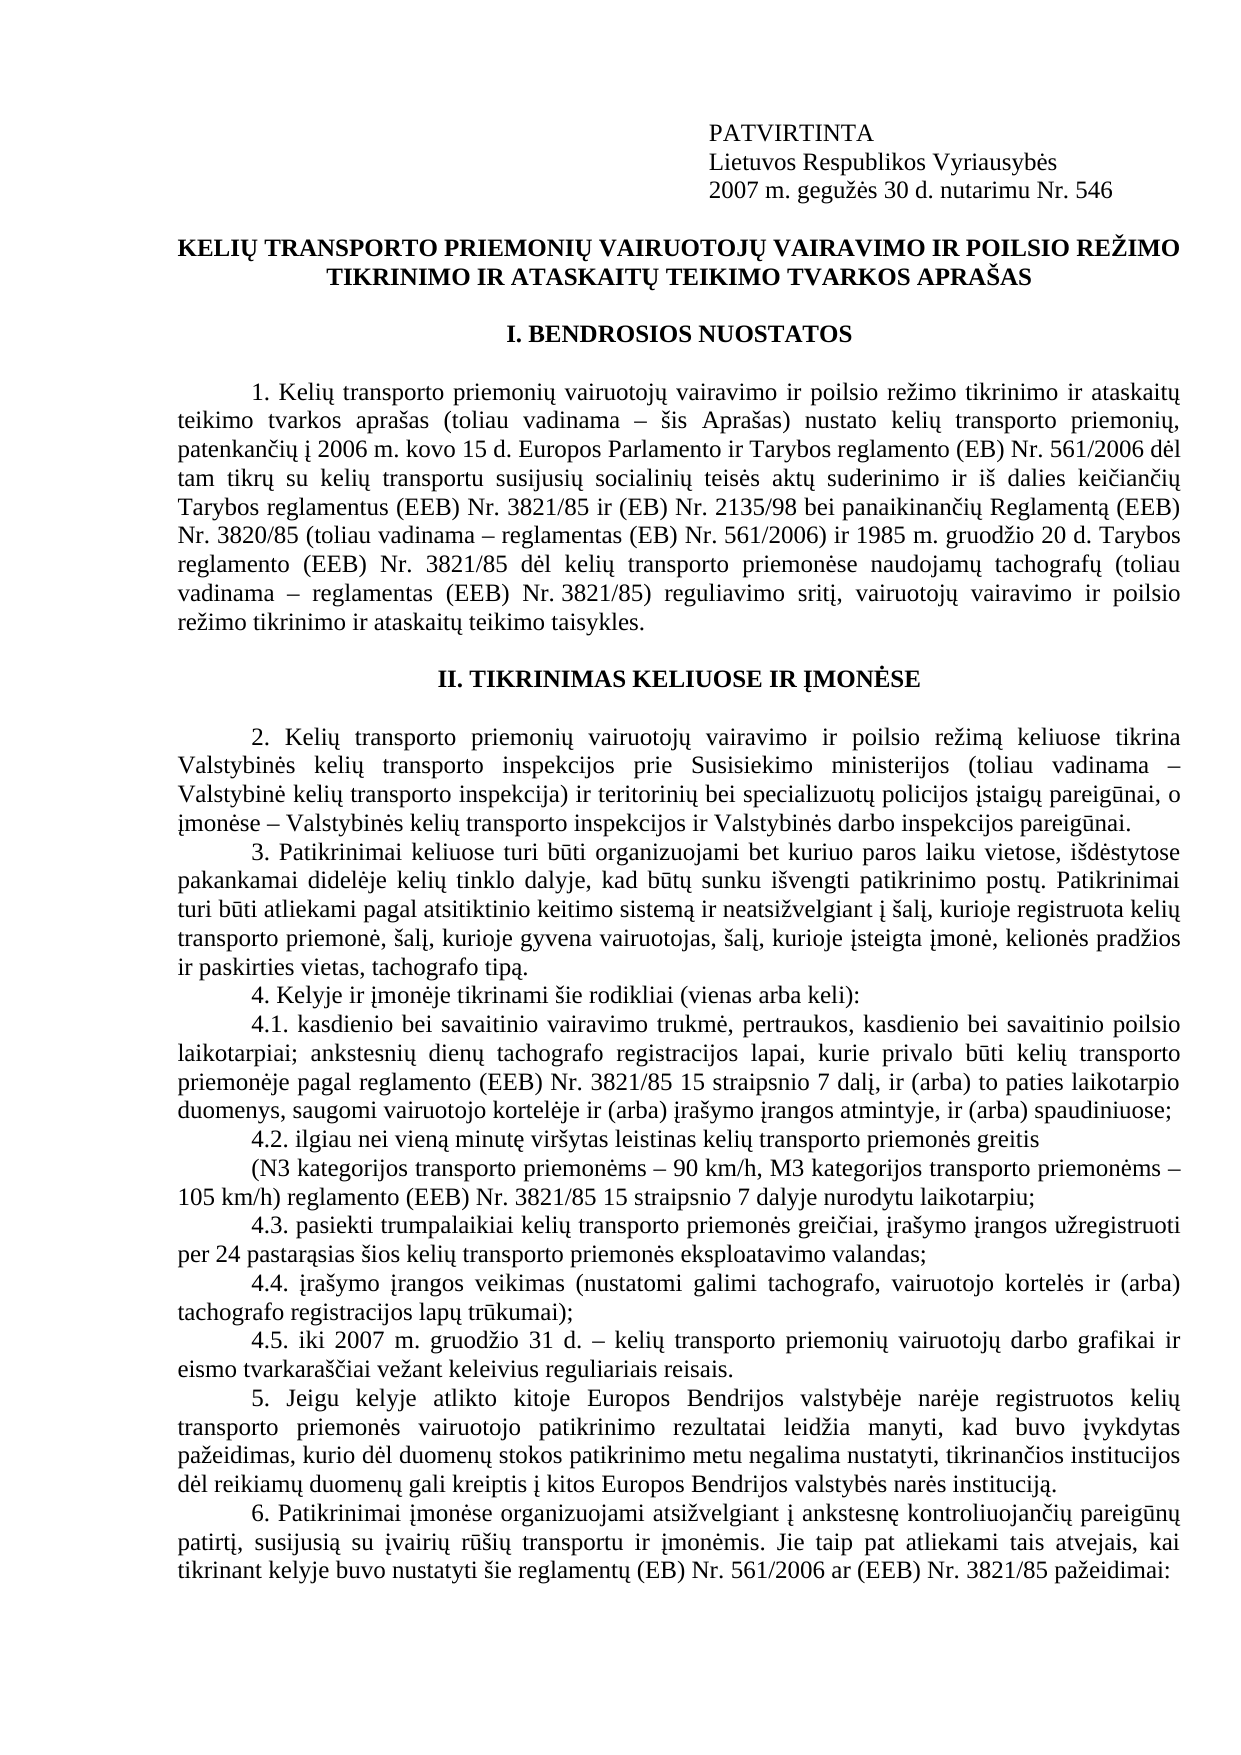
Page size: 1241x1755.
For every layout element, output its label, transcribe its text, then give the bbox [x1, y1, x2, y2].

text 3. Patikrinimai keliuose turi būti organizuojami bet kuriuo paros laiku vietose, išdėstytose pakankamai didelėje kelių tinklo dalyje, kad būtų sunku išvengti patikrinimo postų. Patikrinimai turi būti atliekami pagal atsitiktinio keitimo sistemą ir neatsižvelgiant į šalį, kurioje registruota kelių transporto priemonė, šalį, kurioje gyvena vairuotojas, šalį, kurioje įsteigta įmonė, kelionės pradžios ir paskirties vietas, tachografo tipą. [177, 837, 1181, 981]
text 4.4. įrašymo įrangos veikimas (nustatomi galimi tachografo, vairuotojo kortelės ir (arba) tachografo registracijos lapų trūkumai); [177, 1268, 1181, 1326]
text PATVIRTINTA [709, 118, 1181, 147]
text I. BENDROSIOS NUOSTATOS [177, 319, 1181, 348]
text II. TIKRINIMAS KELIUOSE IR ĮMONĖSE [177, 664, 1181, 693]
text 2. Kelių transporto priemonių vairuotojų vairavimo ir poilsio režimą keliuose tikrina Valstybinės kelių transporto inspekcijos prie Susisiekimo ministerijos (toliau vadinama – Valstybinė kelių transporto inspekcija) ir teritorinių bei specializuotų policijos įstaigų pareigūnai, o įmonėse – Valstybinės kelių transporto inspekcijos ir Valstybinės darbo inspekcijos pareigūnai. [177, 722, 1181, 837]
text 6. Patikrinimai įmonėse organizuojami atsižvelgiant į ankstesnę kontroliuojančių pareigūnų patirtį, susijusią su įvairių rūšių transportu ir įmonėmis. Jie taip pat atliekami tais atvejais, kai tikrinant kelyje buvo nustatyti šie reglamentų (EB) Nr. 561/2006 ar (EEB) Nr. 3821/85 pažeidimai: [177, 1498, 1181, 1584]
text 1. Kelių transporto priemonių vairuotojų vairavimo ir poilsio režimo tikrinimo ir ataskaitų teikimo tvarkos aprašas (toliau vadinama – šis Aprašas) nustato kelių transporto priemonių, patenkančių į 2006 m. kovo 15 d. Europos Parlamento ir Tarybos reglamento (EB) Nr. 561/2006 dėl tam tikrų su kelių transportu susijusių socialinių teisės aktų suderinimo ir iš dalies keičiančių Tarybos reglamentus (EEB) Nr. 3821/85 ir (EB) Nr. 2135/98 bei panaikinančių Reglamentą (EEB) Nr. 3820/85 (toliau vadinama – reglamentas (EB) Nr. 561/2006) ir 1985 m. gruodžio 20 d. Tarybos reglamento (EEB) Nr. 3821/85 dėl kelių transporto priemonėse naudojamų tachografų (toliau vadinama – reglamentas (EEB) Nr. 3821/85) reguliavimo sritį, vairuotojų vairavimo ir poilsio režimo tikrinimo ir ataskaitų teikimo taisykles. [177, 377, 1181, 636]
text 4. Kelyje ir įmonėje tikrinami šie rodikliai (vienas arba keli): [177, 981, 1181, 1009]
text (N3 kategorijos transporto priemonėms – 90 km/h, M3 kategorijos transporto priemonėms – 105 km/h) reglamento (EEB) Nr. 3821/85 15 straipsnio 7 dalyje nurodytu laikotarpiu; [177, 1153, 1181, 1211]
text 4.2. ilgiau nei vieną minutę viršytas leistinas kelių transporto priemonės greitis [177, 1124, 1181, 1153]
text 4.3. pasiekti trumpalaikiai kelių transporto priemonės greičiai, įrašymo įrangos užregistruoti per 24 pastarąsias šios kelių transporto priemonės eksploatavimo valandas; [177, 1211, 1181, 1268]
text 4.5. iki 2007 m. gruodžio 31 d. – kelių transporto priemonių vairuotojų darbo grafikai ir eismo tvarkaraščiai vežant keleivius reguliariais reisais. [177, 1326, 1181, 1383]
text Lietuvos Respublikos Vyriausybės [177, 147, 1181, 176]
text 4.1. kasdienio bei savaitinio vairavimo trukmė, pertraukos, kasdienio bei savaitinio poilsio laikotarpiai; ankstesnių dienų tachografo registracijos lapai, kurie privalo būti kelių transporto priemonėje pagal reglamento (EEB) Nr. 3821/85 15 straipsnio 7 dalį, ir (arba) to paties laikotarpio duomenys, saugomi vairuotojo kortelėje ir (arba) įrašymo įrangos atmintyje, ir (arba) spaudiniuose; [177, 1009, 1181, 1124]
text KELIŲ TRANSPORTO PRIEMONIŲ VAIRUOTOJŲ VAIRAVIMO IR POILSIO REŽIMO TIKRINIMO IR ATASKAITŲ TEIKIMO TVARKOS APRAŠAS [177, 233, 1181, 291]
text 5. Jeigu kelyje atlikto kitoje Europos Bendrijos valstybėje narėje registruotos kelių transporto priemonės vairuotojo patikrinimo rezultatai leidžia manyti, kad buvo įvykdytas pažeidimas, kurio dėl duomenų stokos patikrinimo metu negalima nustatyti, tikrinančios institucijos dėl reikiamų duomenų gali kreiptis į kitos Europos Bendrijos valstybės narės instituciją. [177, 1383, 1181, 1498]
text 2007 m. gegužės 30 d. nutarimu Nr. 546 [177, 176, 1181, 204]
